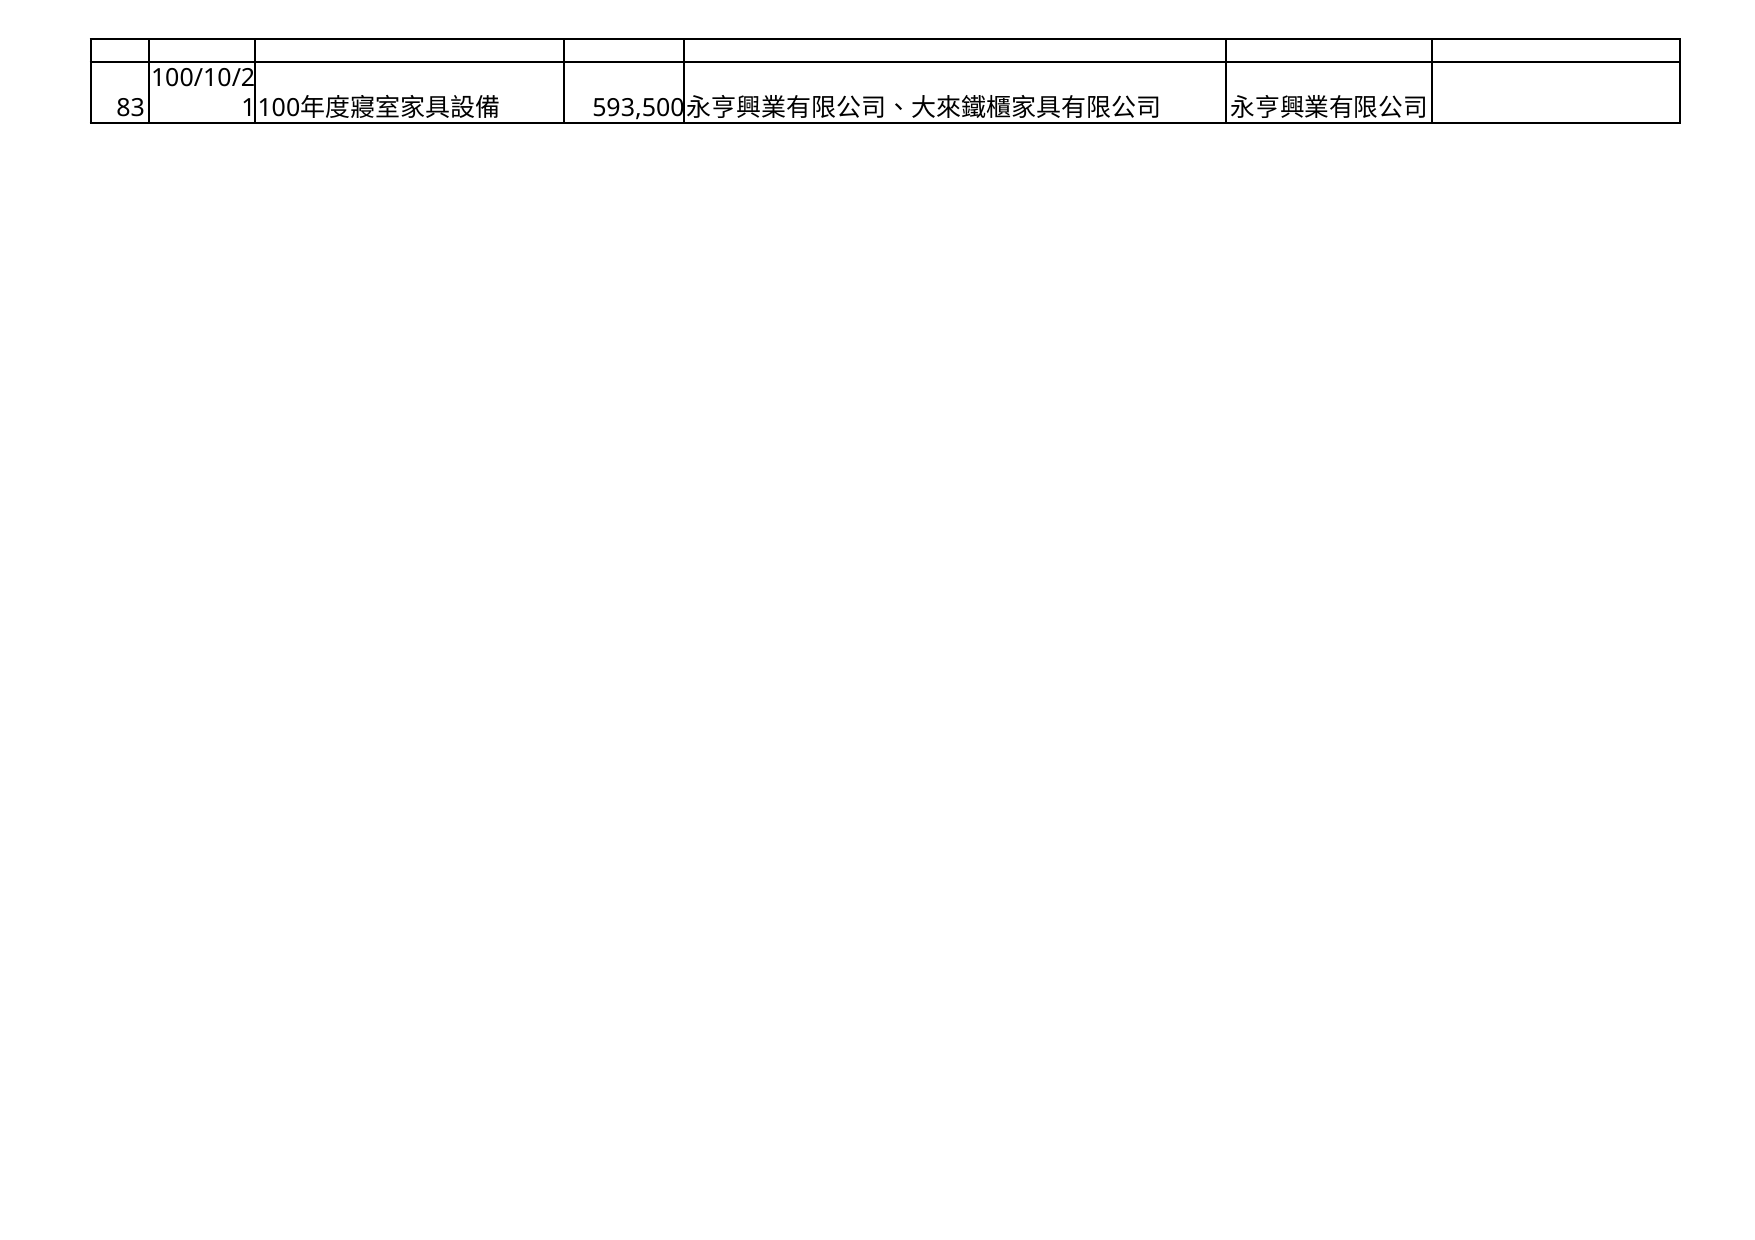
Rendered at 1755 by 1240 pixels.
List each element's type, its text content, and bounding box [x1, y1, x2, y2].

table_cell 100年度寢室家具設備 [256, 63, 563, 122]
table_cell [92, 40, 148, 61]
table_cell 100/10/21 [150, 63, 254, 122]
table_cell [1227, 40, 1431, 61]
table_cell 永亨興業有限公司、大來鐵櫃家具有限公司 [685, 63, 1225, 122]
table_cell [1433, 40, 1679, 61]
table_cell [150, 40, 254, 61]
table_cell 永亨興業有限公司 [1227, 63, 1431, 122]
table_cell 83 [92, 63, 148, 122]
table_cell [565, 40, 683, 61]
table_cell [685, 40, 1225, 61]
table_cell 593,500 [565, 63, 683, 122]
table_cell [1433, 63, 1679, 122]
table_cell [256, 40, 563, 61]
